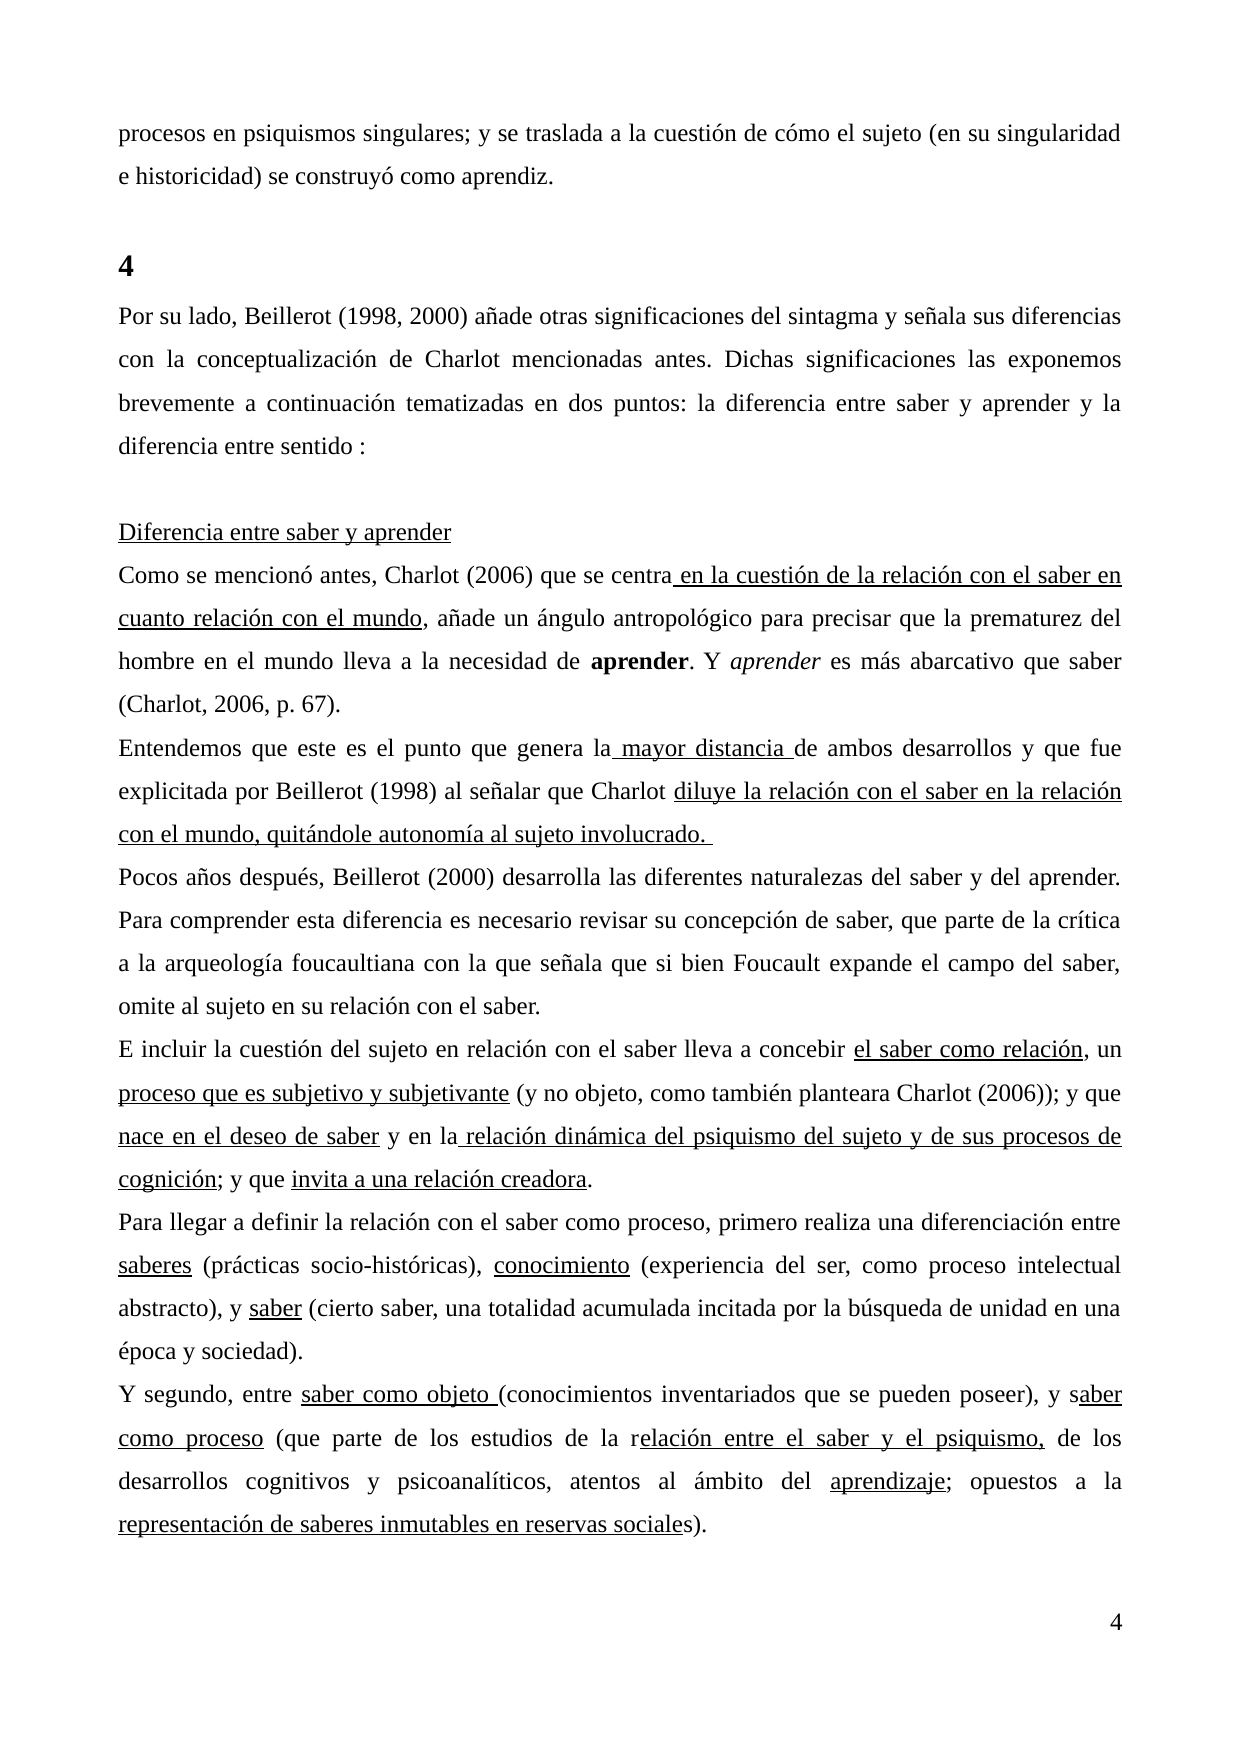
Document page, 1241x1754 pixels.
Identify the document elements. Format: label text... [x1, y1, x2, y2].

text Como se mencionó antes, Charlot (2006) que se centra en la cuestión de la relación con el saber en cuanto relación con el mundo, añade un ángulo antropológico para precisar que la prematurez del hombre en el mundo lleva a la necesidad de aprender. Y aprender es más abarcativo que saber (Charlot, 2006, p. 67). [118, 560, 1122, 718]
text Entendemos que este es el punto que genera la mayor distancia de ambos desarrollos y que fue explicitada por Beillerot (1998) al señalar que Charlot diluye la relación con el saber en la relación con el mundo, quitándole autonomía al sujeto involucrado. [118, 733, 1122, 848]
text procesos en psiquismos singulares; y se traslada a la cuestión de cómo el sujeto (en su singularidad e historicidad) se construyó como aprendiz. [118, 118, 1122, 190]
text Diferencia entre saber y aprender [118, 517, 1122, 546]
text Para llegar a definir la relación con el saber como proceso, primero realiza una diferenciación entre saberes (prácticas socio-históricas), conocimiento (experiencia del ser, como proceso intelectual abstracto), y saber (cierto saber, una totalidad acumulada incitada por la búsqueda de unidad en una época y sociedad). [118, 1207, 1122, 1365]
text 4 [118, 247, 1122, 283]
text E incluir la cuestión del sujeto en relación con el saber lleva a concebir el saber como relación, un proceso que es subjetivo y subjetivante (y no objeto, como también planteara Charlot (2006)); y que nace en el deseo de saber y en la relación dinámica del psiquismo del sujeto y de sus procesos de cognición; y que invita a una relación creadora. [118, 1034, 1122, 1193]
text Y segundo, entre saber como objeto (conocimientos inventariados que se pueden poseer), y saber como proceso (que parte de los estudios de la relación entre el saber y el psiquismo, de los desarrollos cognitivos y psicoanalíticos, atentos al ámbito del aprendizaje; opuestos a la representación de saberes inmutables en reservas sociales). [118, 1379, 1122, 1538]
text Por su lado, Beillerot (1998, 2000) añade otras significaciones del sintagma y señala sus diferencias con la conceptualización de Charlot mencionadas antes. Dichas significaciones las exponemos brevemente a continuación tematizadas en dos puntos: la diferencia entre saber y aprender y la diferencia entre sentido : [118, 301, 1122, 459]
text Pocos años después, Beillerot (2000) desarrolla las diferentes naturalezas del saber y del aprender. Para comprender esta diferencia es necesario revisar su concepción de saber, que parte de la crítica a la arqueología foucaultiana con la que señala que si bien Foucault expande el campo del saber, omite al sujeto en su relación con el saber. [118, 862, 1122, 1020]
